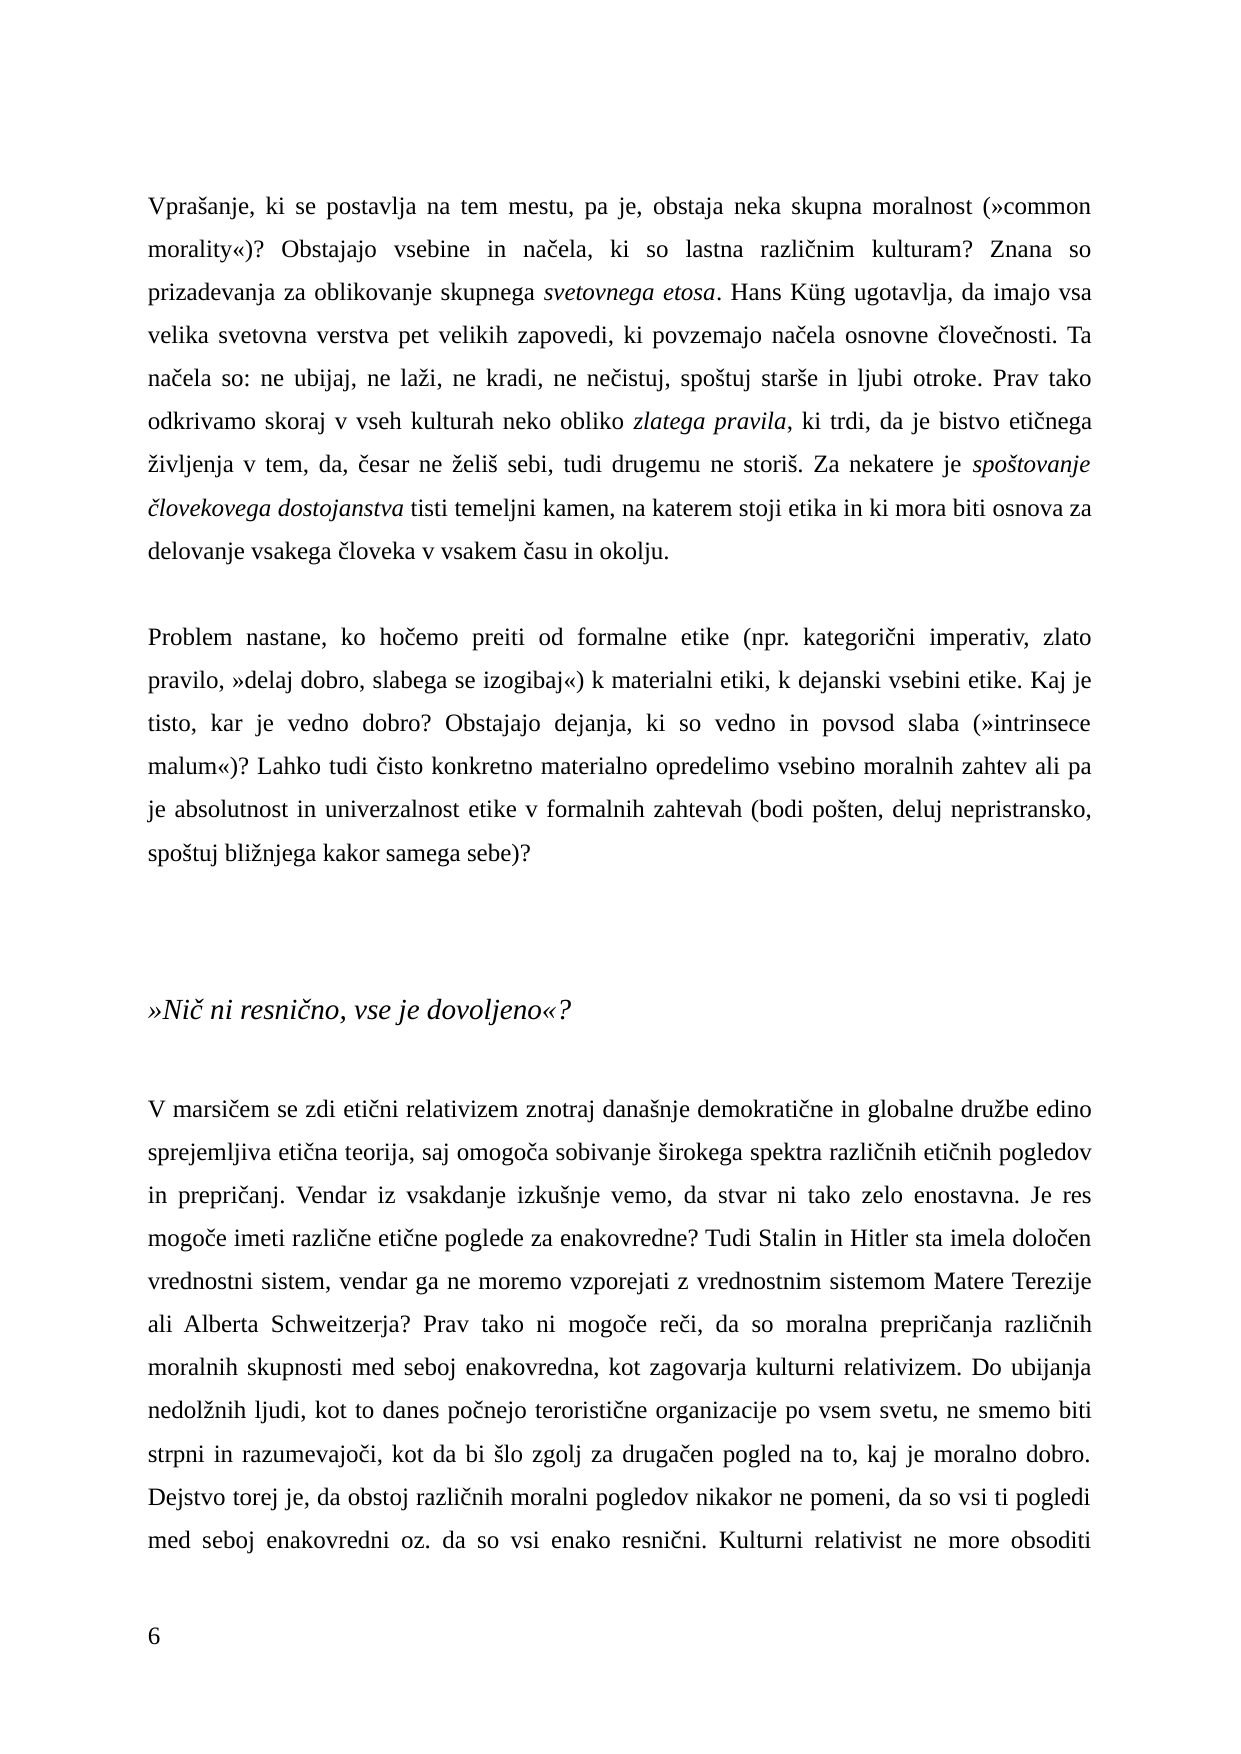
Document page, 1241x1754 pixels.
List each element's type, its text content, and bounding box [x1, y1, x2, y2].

text V marsičem se zdi etični relativizem znotraj današnje demokratične in globalne družbe edino sprejemljiva etična teorija, saj omogoča sobivanje širokega spektra različnih etičnih pogledov in prepričanj. Vendar iz vsakdanje izkušnje vemo, da stvar ni tako zelo enostavna. Je res mogoče imeti različne etične poglede za enakovredne? Tudi Stalin in Hitler sta imela določen vrednostni sistem, vendar ga ne moremo vzporejati z vrednostnim sistemom Matere Terezije ali Alberta Schweitzerja? Prav tako ni mogoče reči, da so moralna prepričanja različnih moralnih skupnosti med seboj enakovredna, kot zagovarja kulturni relativizem. Do ubijanja nedolžnih ljudi, kot to danes počnejo teroristične organizacije po vsem svetu, ne smemo biti strpni in razumevajoči, kot da bi šlo zgolj za drugačen pogled na to, kaj je moralno dobro. Dejstvo torej je, da obstoj različnih moralni pogledov nikakor ne pomeni, da so vsi ti pogledi med seboj enakovredni oz. da so vsi enako resnični. Kulturni relativist ne more obsoditi [148, 1094, 1093, 1554]
text Problem nastane, ko hočemo preiti od formalne etike (npr. kategorični imperativ, zlato pravilo, »delaj dobro, slabega se izogibaj«) k materialni etiki, k dejanski vsebini etike. Kaj je tisto, kar je vedno dobro? Obstajajo dejanja, ki so vedno in povsod slaba (»intrinsece malum«)? Lahko tudi čisto konkretno materialno opredelimo vsebino moralnih zahtev ali pa je absolutnost in univerzalnost etike v formalnih zahtevah (bodi pošten, deluj nepristransko, spoštuj bližnjega kakor samega sebe)? [148, 622, 1093, 866]
text Vprašanje, ki se postavlja na tem mestu, pa je, obstaja neka skupna moralnost (»common morality«)? Obstajajo vsebine in načela, ki so lastna različnim kulturam? Znana so prizadevanja za oblikovanje skupnega svetovnega etosa. Hans Küng ugotavlja, da imajo vsa velika svetovna verstva pet velikih zapovedi, ki povzemajo načela osnovne človečnosti. Ta načela so: ne ubijaj, ne laži, ne kradi, ne nečistuj, spoštuj starše in ljubi otroke. Prav tako odkrivamo skoraj v vseh kulturah neko obliko zlatega pravila, ki trdi, da je bistvo etičnega življenja v tem, da, česar ne želiš sebi, tudi drugemu ne storiš. Za nekatere je spoštovanje človekovega dostojanstva tisti temeljni kamen, na katerem stoji etika in ki mora biti osnova za delovanje vsakega človeka v vsakem času in okolju. [148, 191, 1093, 564]
subtitle »Nič ni resnično, vse je dovoljeno«? [148, 992, 1093, 1026]
